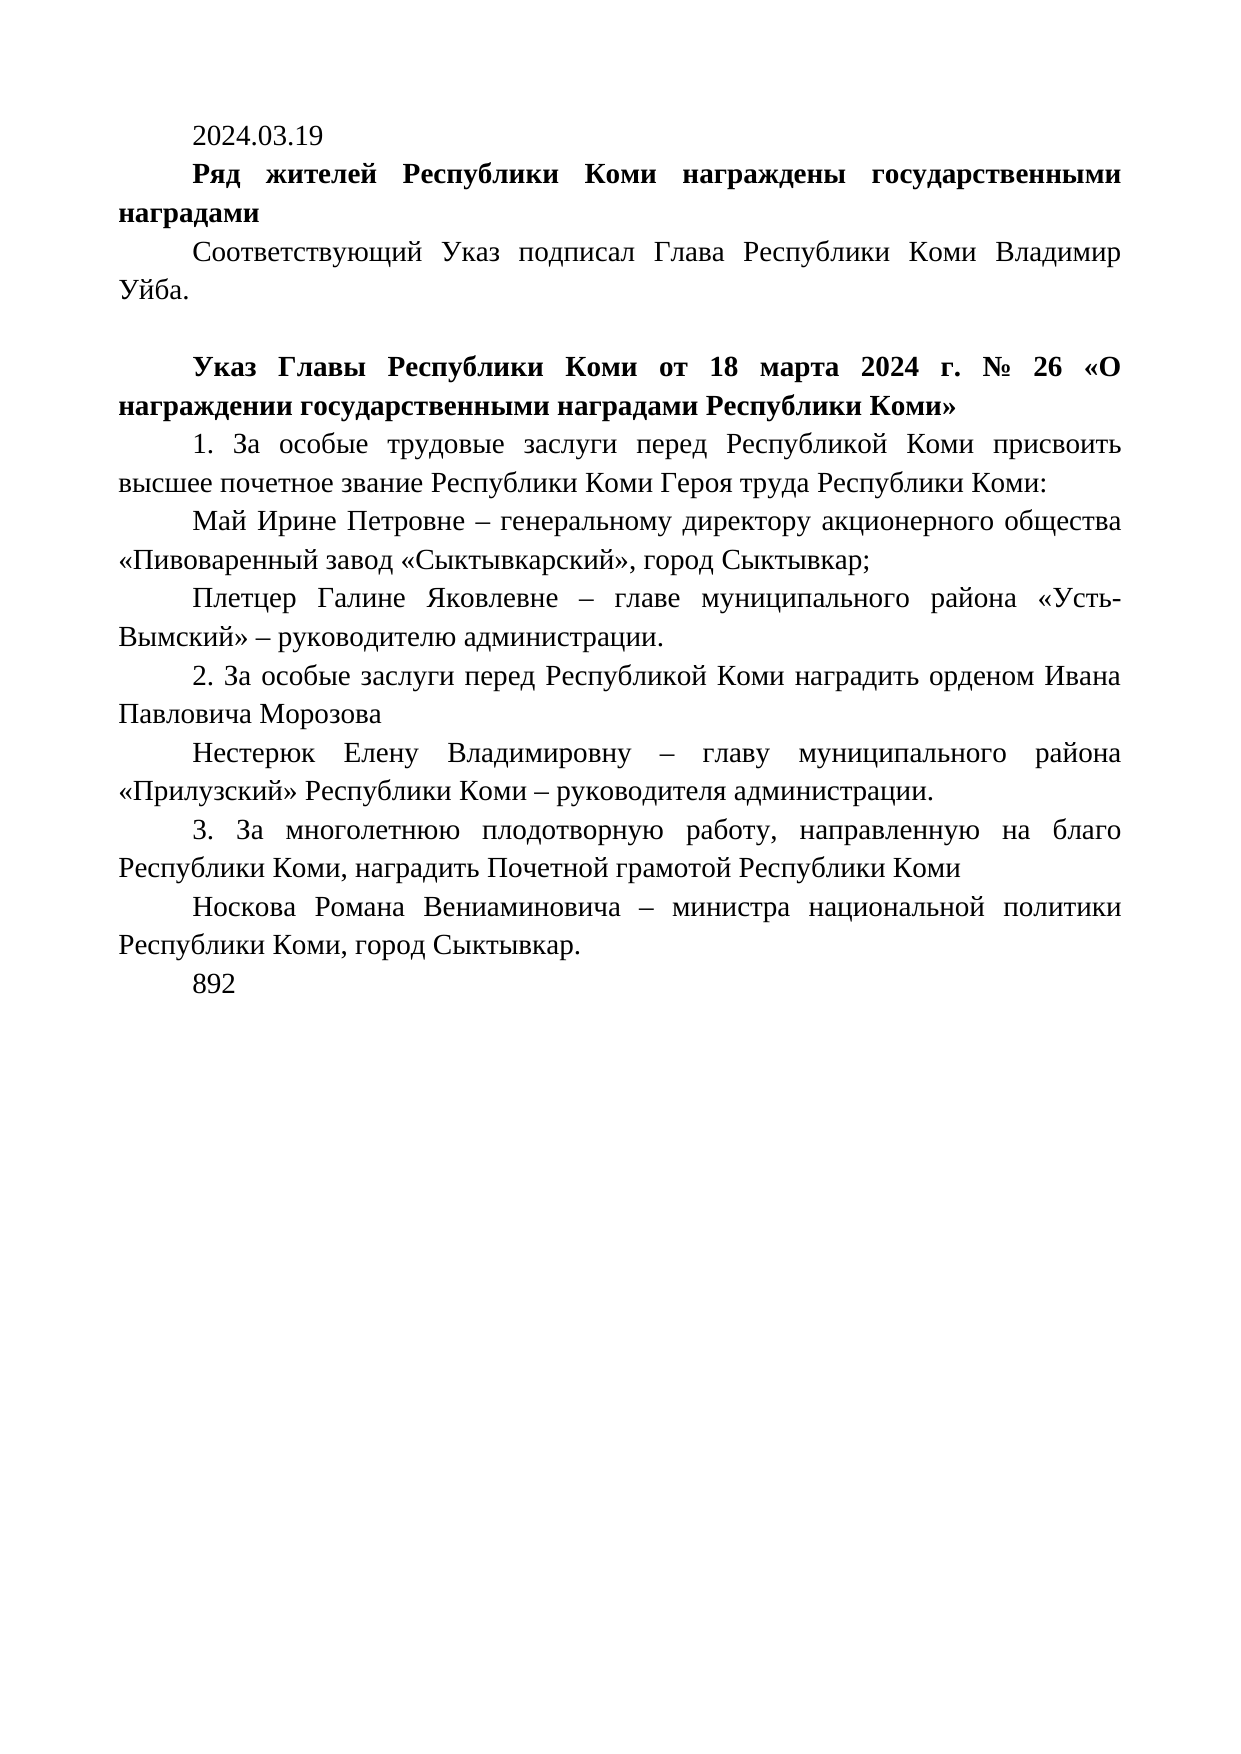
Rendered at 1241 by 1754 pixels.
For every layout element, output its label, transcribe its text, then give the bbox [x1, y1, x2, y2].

text Соответствующий Указ подписал Глава Республики Коми Владимир Уйба. [118, 234, 1122, 306]
text 892 [118, 966, 1122, 999]
text 2024.03.19 [118, 118, 1122, 152]
text 3. За многолетнюю плодотворную работу, направленную на благо Республики Коми, наградить Почетной грамотой Республики Коми [118, 812, 1122, 884]
text 2. За особые заслуги перед Республикой Коми наградить орденом Ивана Павловича Морозова [118, 658, 1122, 730]
text Плетцер Галине Яковлевне – главе муниципального района «Усть-Вымский» – руководителю администрации. [118, 581, 1122, 653]
text Носкова Романа Вениаминовича – министра национальной политики Республики Коми, город Сыктывкар. [118, 889, 1122, 961]
text 1. За особые трудовые заслуги перед Республикой Коми присвоить высшее почетное звание Республики Коми Героя труда Республики Коми: [118, 426, 1122, 498]
text Нестерюк Елену Владимировну – главу муниципального района «Прилузский» Республики Коми – руководителя администрации. [118, 735, 1122, 807]
text Май Ирине Петровне – генеральному директору акционерного общества «Пивоваренный завод «Сыктывкарский», город Сыктывкар; [118, 503, 1122, 576]
subtitle Ряд жителей Республики Коми награждены государственными наградами [118, 157, 1122, 229]
text Указ Главы Республики Коми от 18 марта 2024 г. № 26 «О награждении государственными наградами Республики Коми» [118, 349, 1122, 421]
